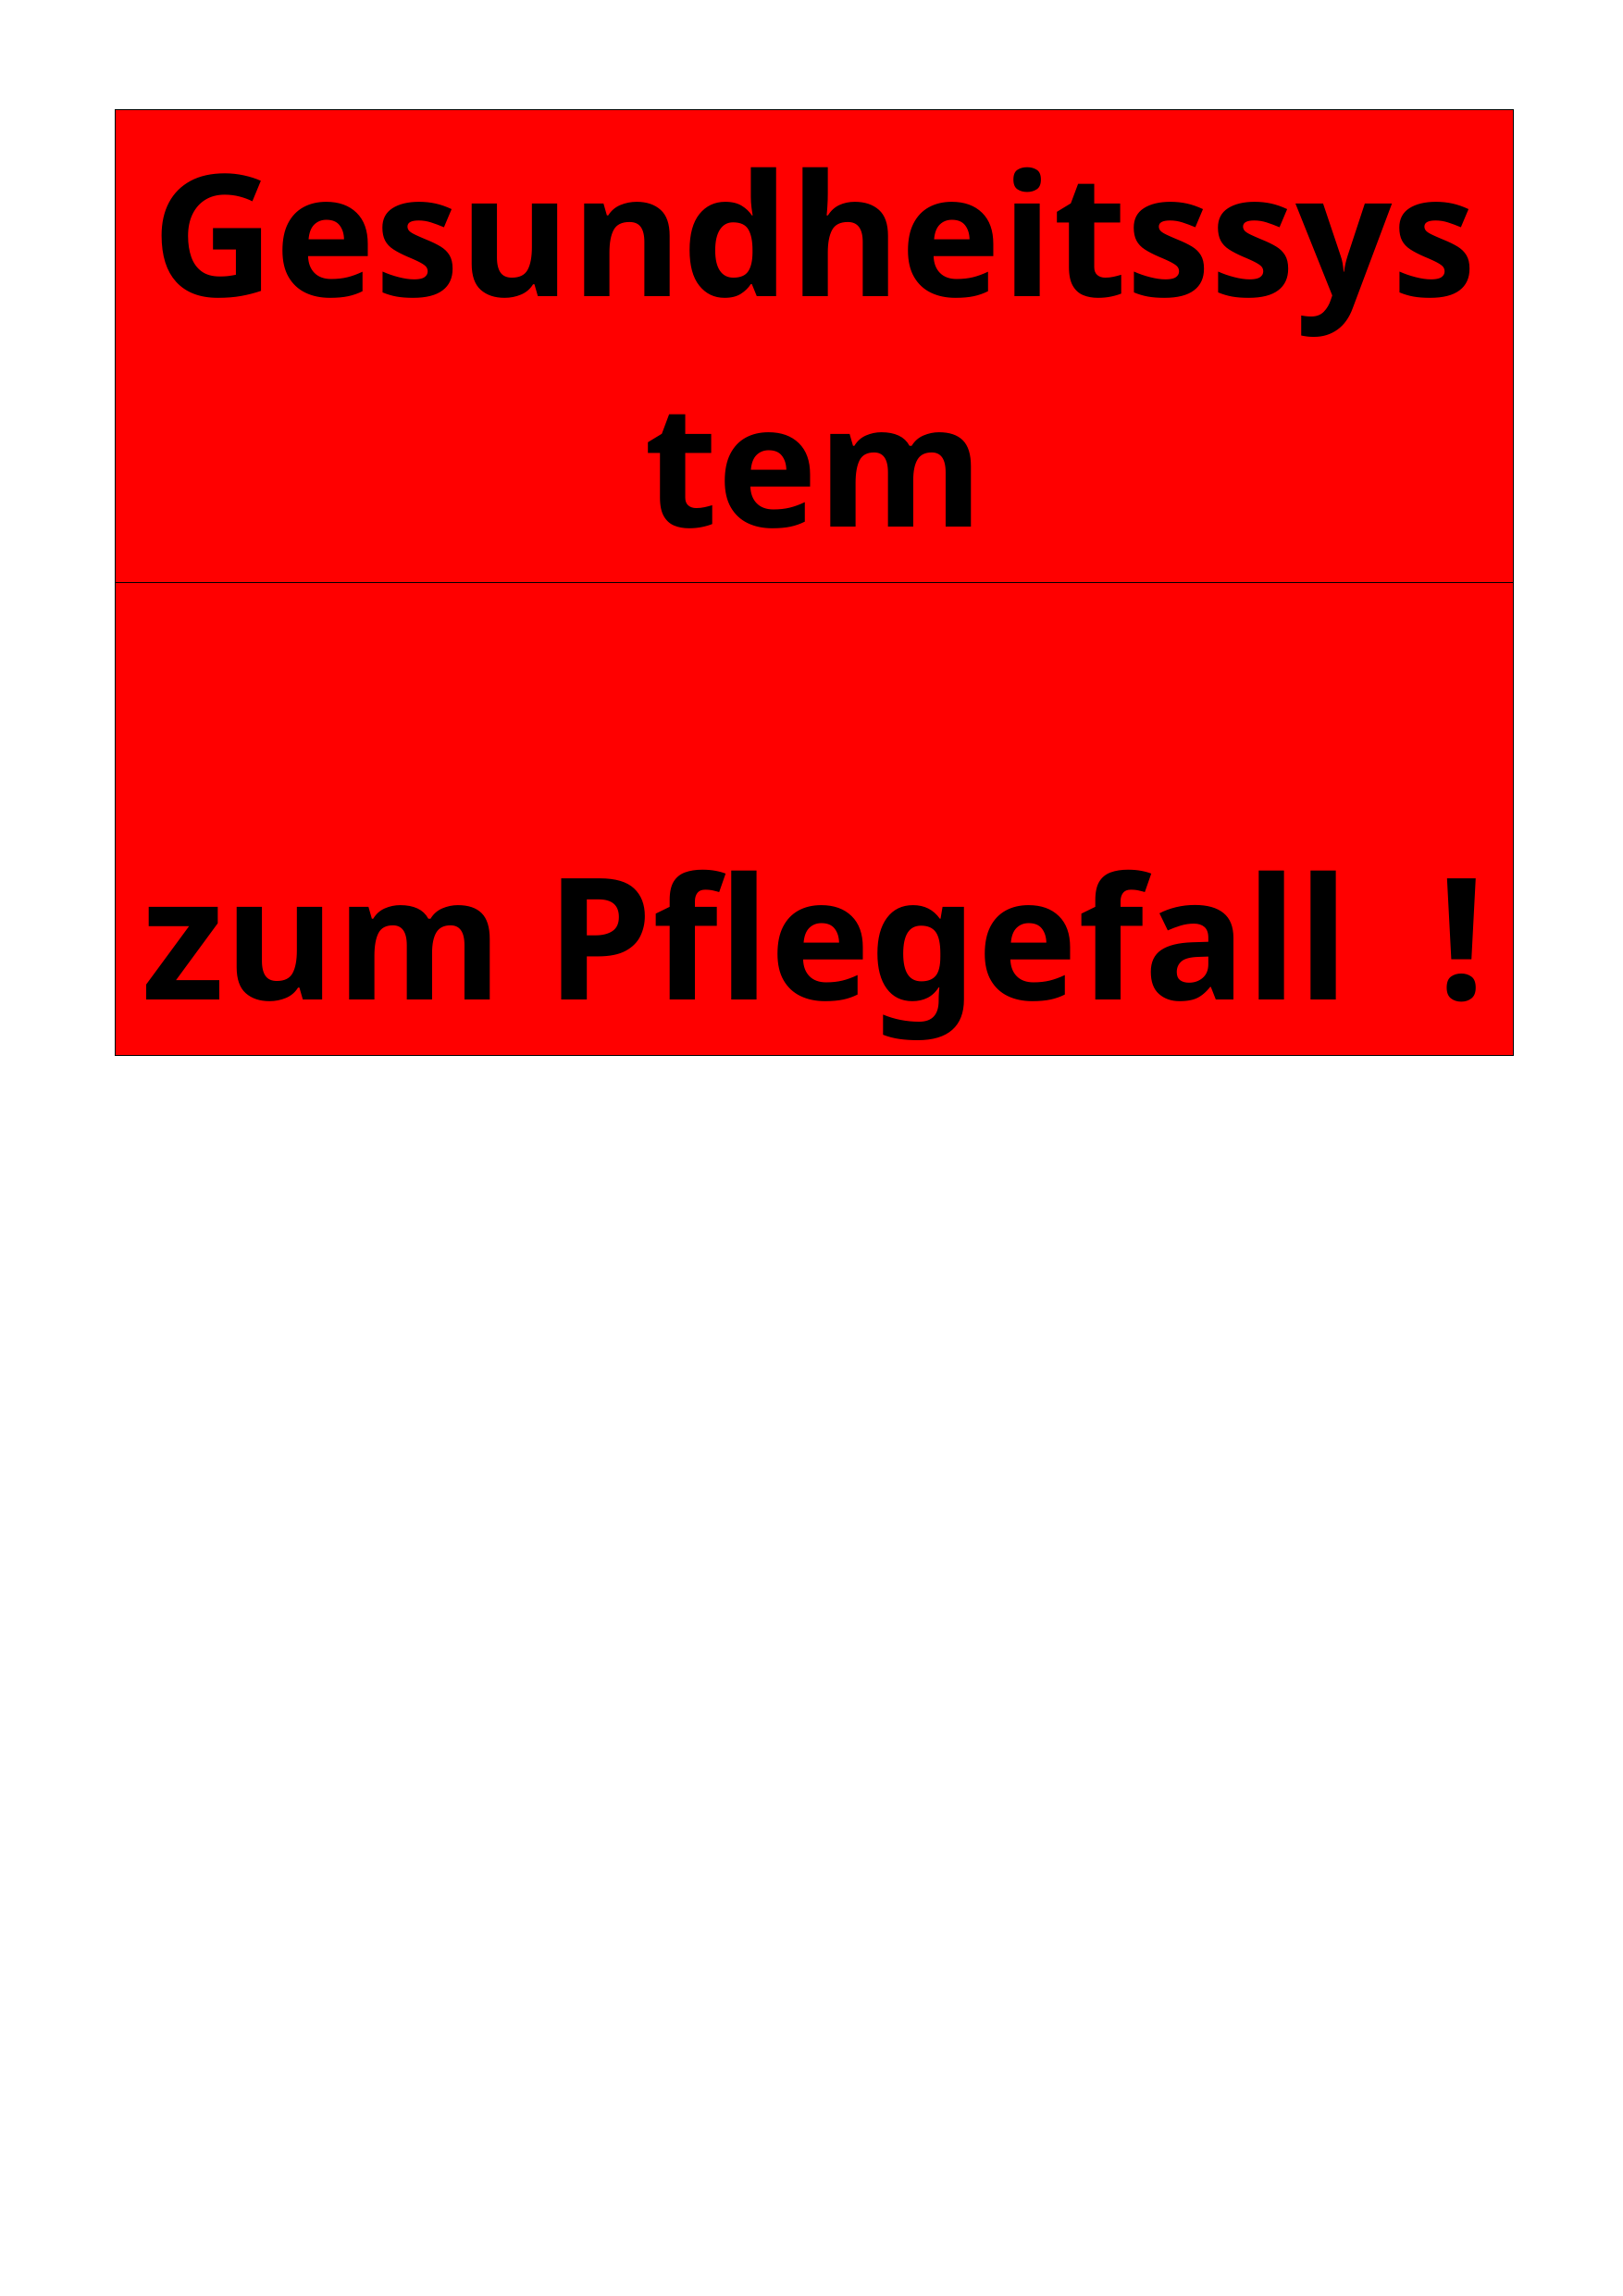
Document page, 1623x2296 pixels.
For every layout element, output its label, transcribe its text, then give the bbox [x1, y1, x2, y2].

table_cell zum Pflegefall ! [116, 583, 1513, 1055]
table_cell Gesundheitssystem [116, 110, 1513, 582]
